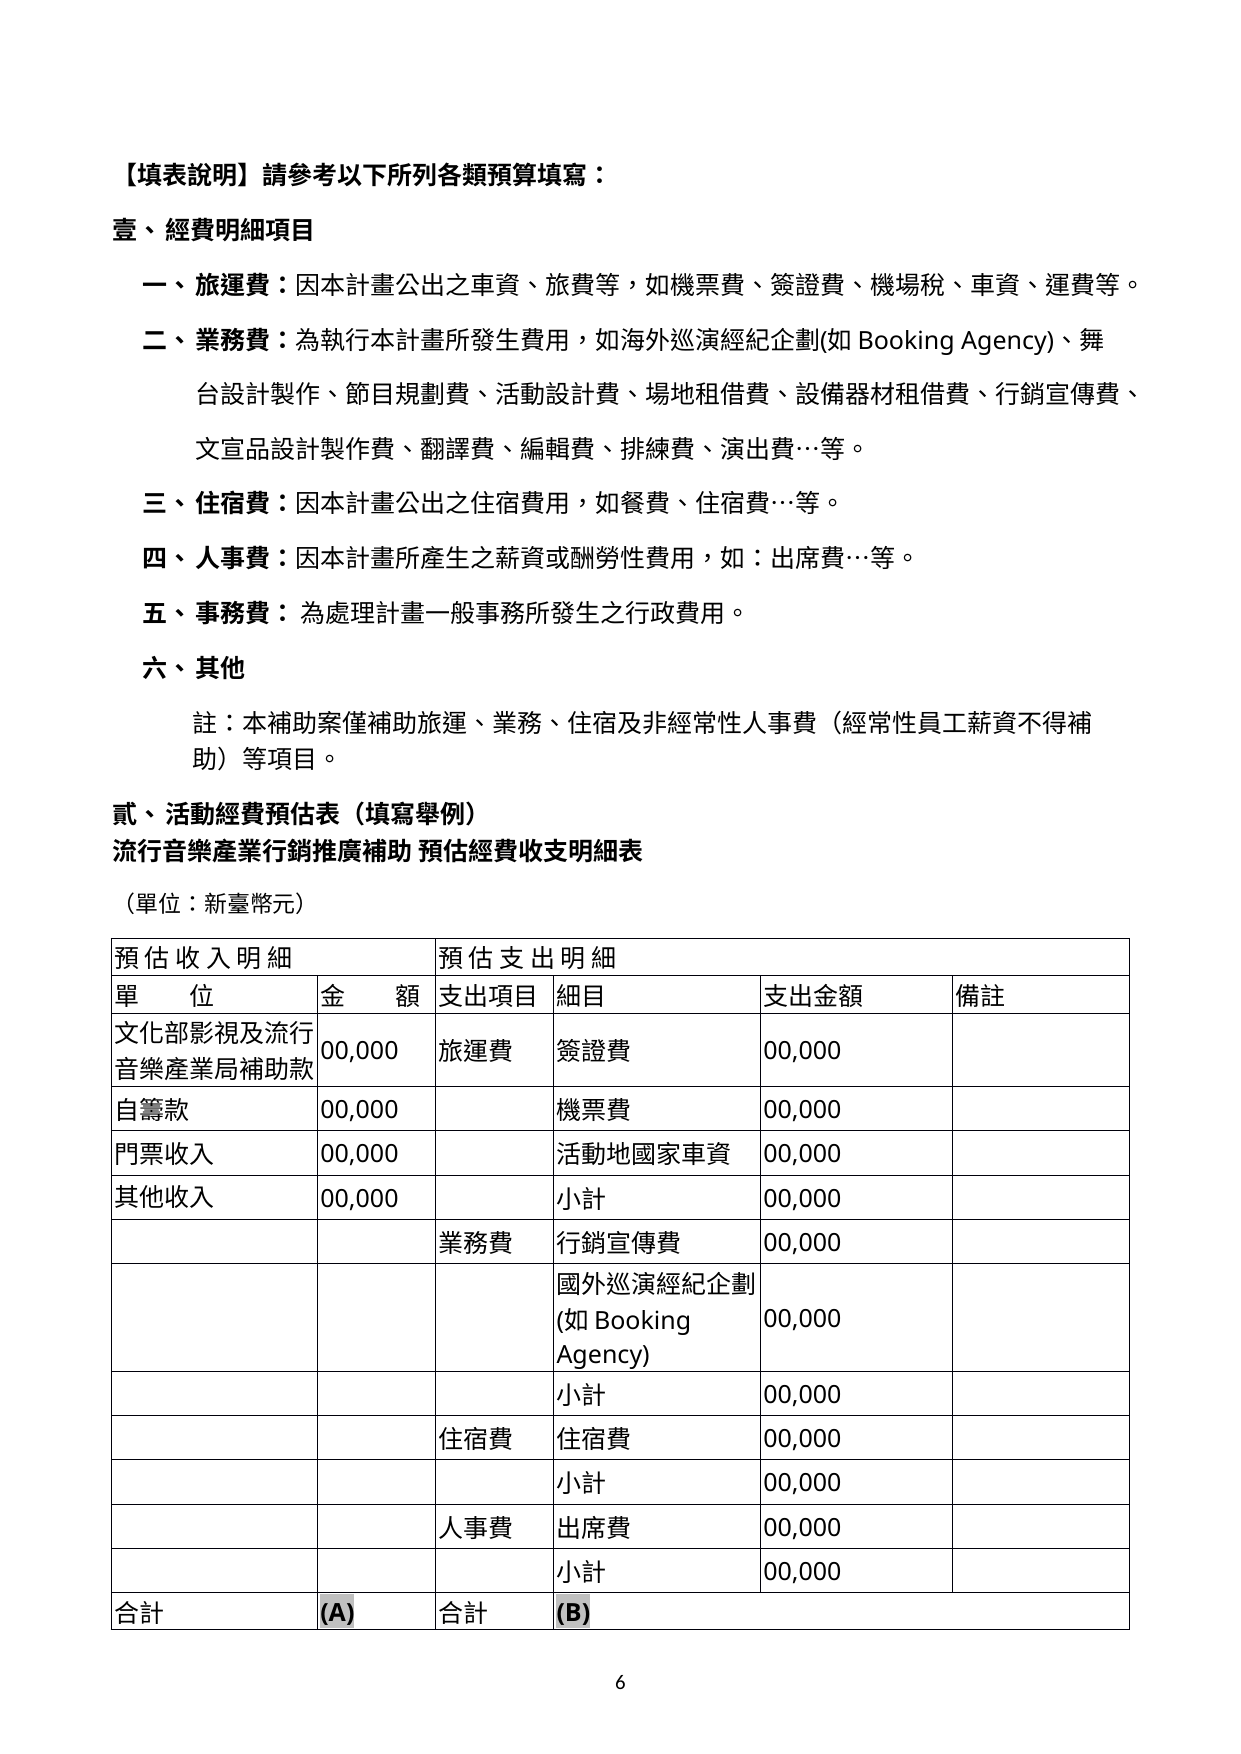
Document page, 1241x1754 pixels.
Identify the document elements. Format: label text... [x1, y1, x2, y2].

table_cell 金 額 [318, 976, 435, 1012]
table_cell 簽證費 [554, 1014, 760, 1086]
list 其他 [142, 648, 1128, 685]
table_cell 備註 [953, 976, 1129, 1012]
table_cell 00,000 [761, 1014, 952, 1086]
table_cell 00,000 [761, 1176, 952, 1219]
table_cell [318, 1549, 435, 1592]
table_cell [436, 1176, 553, 1219]
table_cell [953, 1505, 1129, 1548]
table_cell 活動地國家車資 [554, 1131, 760, 1174]
table_cell 國外巡演經紀企劃(如Booking Agency) [554, 1264, 760, 1371]
table_cell [953, 1176, 1129, 1219]
table_cell [953, 1220, 1129, 1263]
table_cell [112, 1264, 317, 1371]
table_cell 單 位 [112, 976, 317, 1012]
table_cell 小計 [554, 1372, 760, 1415]
list 註：本補助案僅補助旅運、業務、住宿及非經常性人事費（經常性員工薪資不得補助）等項目。 [192, 703, 1128, 776]
table_cell 門票收入 [112, 1131, 317, 1174]
table_cell 00,000 [761, 1505, 952, 1548]
table_cell 合計 [436, 1593, 553, 1629]
list 事務費： 為處理計畫一般事務所發生之行政費用。 [142, 593, 1128, 630]
table_cell [953, 1131, 1129, 1174]
table_cell 旅運費 [436, 1014, 553, 1086]
table_cell 小計 [554, 1549, 760, 1592]
table_cell 00,000 [761, 1087, 952, 1130]
table_cell (B) [554, 1593, 1129, 1629]
list 住宿費：因本計畫公出之住宿費用，如餐費、住宿費…等。 [142, 483, 1128, 520]
table_header 預 估 支 出 明 細 [436, 939, 1129, 975]
table_cell 00,000 [318, 1176, 435, 1219]
table_cell [112, 1460, 317, 1503]
table_cell 00,000 [761, 1460, 952, 1503]
table_cell [318, 1372, 435, 1415]
table_cell 小計 [554, 1460, 760, 1503]
table_cell [953, 1014, 1129, 1086]
table_cell [953, 1549, 1129, 1592]
table_cell [436, 1087, 553, 1130]
table_cell [436, 1131, 553, 1174]
table_cell 自籌款 [112, 1087, 317, 1130]
table_cell [436, 1264, 553, 1371]
table_cell [112, 1372, 317, 1415]
text （單位：新臺幣元） [112, 886, 1128, 919]
list 業務費：為執行本計畫所發生費用，如海外巡演經紀企劃(如Booking Agency)、舞台設計製作、節目規劃費、活動設計費、場地租借費、設備器材租借費、行銷宣傳費、文宣品設計製作費、翻譯費、編輯費、排練費、演出費…等。 [142, 320, 1128, 465]
table_cell 00,000 [761, 1264, 952, 1371]
list 經費明細項目 [112, 210, 1128, 247]
table_cell 行銷宣傳費 [554, 1220, 760, 1263]
table_cell [318, 1220, 435, 1263]
table_cell [112, 1416, 317, 1459]
table_cell 出席費 [554, 1505, 760, 1548]
table_cell 其他收入 [112, 1176, 317, 1219]
table_cell 人事費 [436, 1505, 553, 1548]
table_cell [953, 1372, 1129, 1415]
table_cell [318, 1416, 435, 1459]
table_cell 細目 [554, 976, 760, 1012]
table_cell [953, 1087, 1129, 1130]
table_cell 業務費 [436, 1220, 553, 1263]
table_cell 00,000 [761, 1549, 952, 1592]
table_cell 00,000 [761, 1372, 952, 1415]
table_cell [436, 1372, 553, 1415]
table_cell 小計 [554, 1176, 760, 1219]
table_cell [112, 1549, 317, 1592]
table_cell [953, 1416, 1129, 1459]
table_cell 機票費 [554, 1087, 760, 1130]
table_cell [436, 1460, 553, 1503]
table_cell 合計 [112, 1593, 317, 1629]
table_cell [318, 1505, 435, 1548]
table_cell 00,000 [318, 1131, 435, 1174]
table_cell 住宿費 [436, 1416, 553, 1459]
table_cell 支出項目 [436, 976, 553, 1012]
table_cell [318, 1264, 435, 1371]
table_cell [953, 1460, 1129, 1503]
table_cell [112, 1505, 317, 1548]
text 流行音樂產業行銷推廣補助 預估經費收支明細表 [112, 831, 1128, 867]
table_cell 00,000 [318, 1014, 435, 1086]
list 活動經費預估表（填寫舉例） [112, 795, 1128, 831]
table_cell (A) [318, 1593, 435, 1629]
text 【填表說明】請參考以下所列各類預算填寫： [112, 155, 1128, 192]
table_cell 00,000 [318, 1087, 435, 1130]
table_cell [112, 1220, 317, 1263]
table_cell [436, 1549, 553, 1592]
table_cell 文化部影視及流行音樂產業局補助款 [112, 1014, 317, 1086]
table_cell 00,000 [761, 1220, 952, 1263]
table_header 預 估 收 入 明 細 [112, 939, 435, 975]
list 旅運費：因本計畫公出之車資、旅費等，如機票費、簽證費、機場稅、車資、運費等。 [142, 265, 1128, 302]
table_cell 支出金額 [761, 976, 952, 1012]
table_cell 00,000 [761, 1131, 952, 1174]
table_cell [953, 1264, 1129, 1371]
table_cell 00,000 [761, 1416, 952, 1459]
table_cell [318, 1460, 435, 1503]
table_cell 住宿費 [554, 1416, 760, 1459]
list 人事費：因本計畫所產生之薪資或酬勞性費用，如：出席費…等。 [142, 538, 1128, 575]
